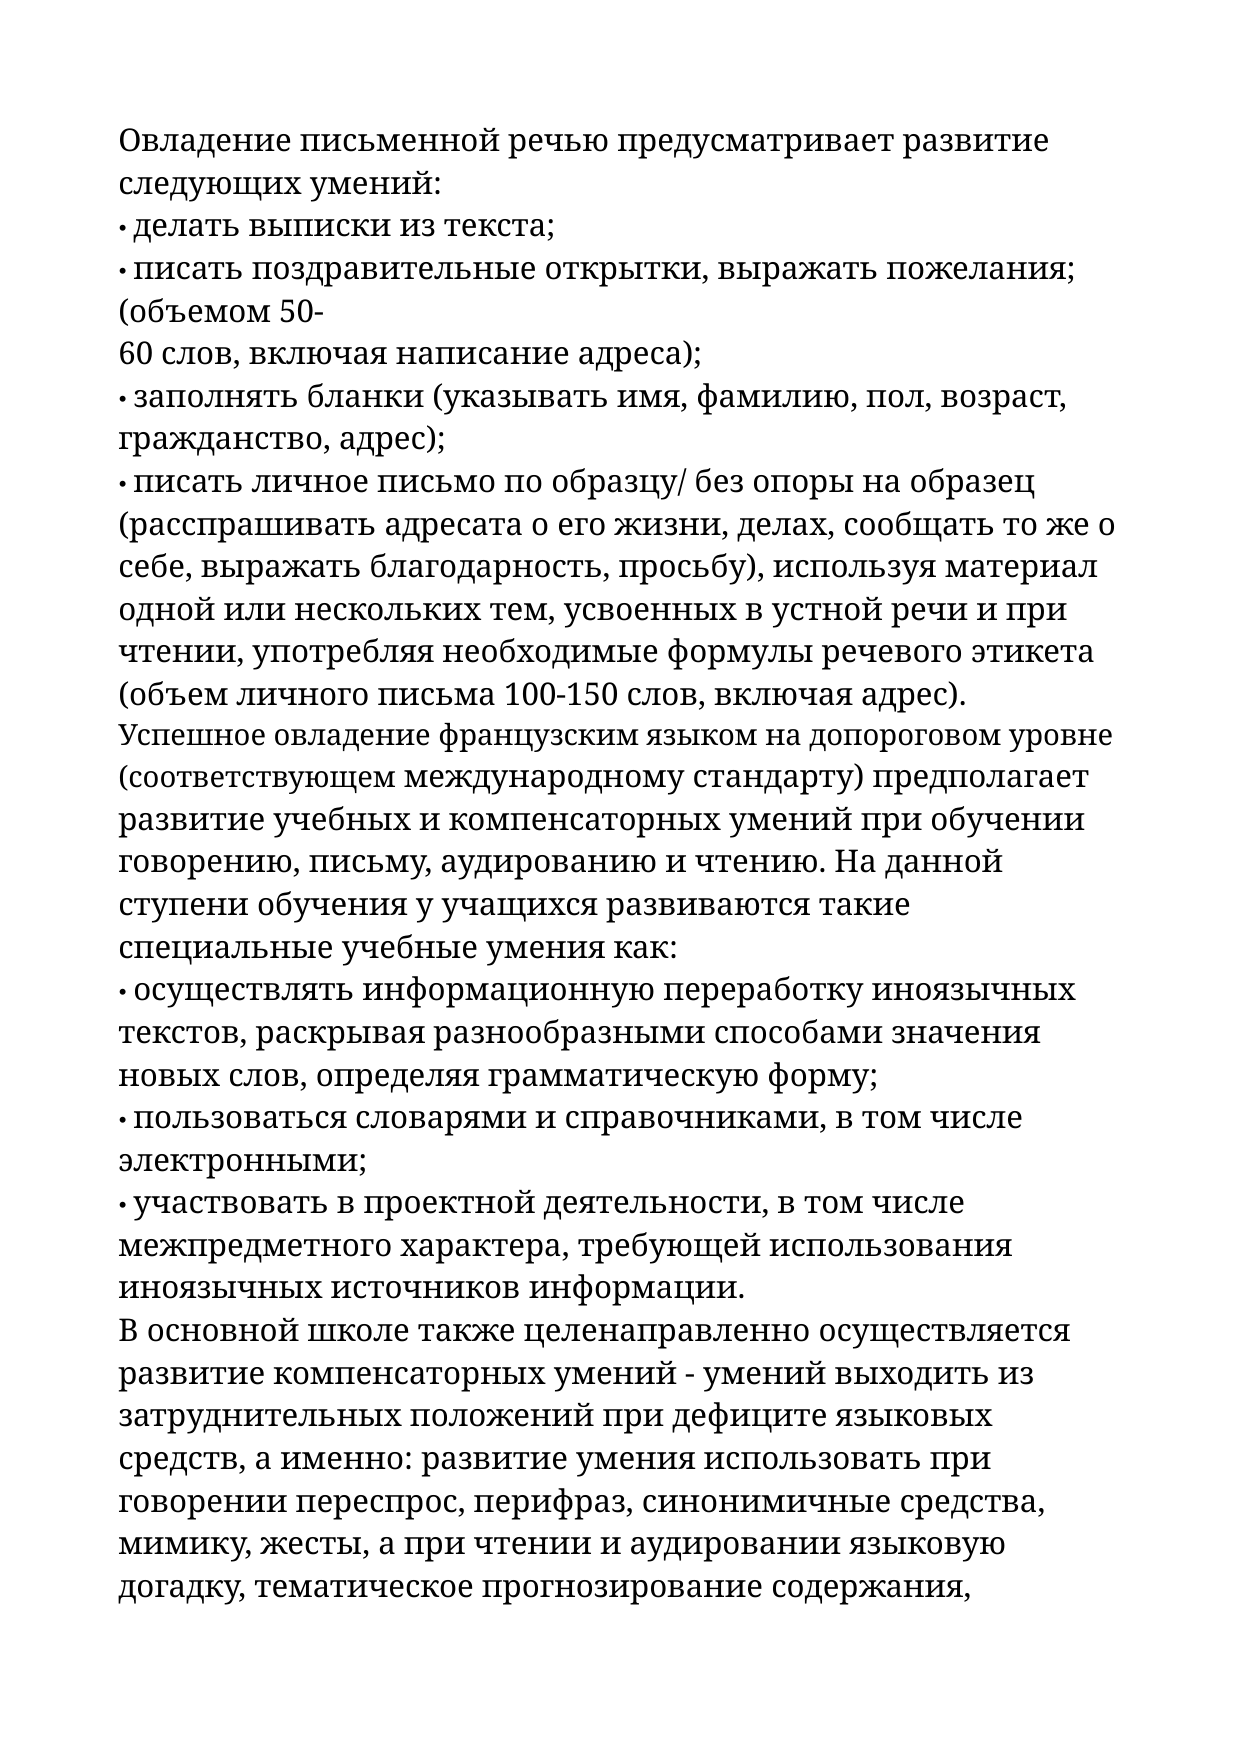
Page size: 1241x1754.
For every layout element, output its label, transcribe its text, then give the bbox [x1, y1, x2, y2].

text • писать личное письмо по образцу/ без опоры на образец (расспрашивать адресата о его жизни, делах, сообщать то же о себе, выражать благодарность, просьбу), используя материал одной или нескольких тем, усвоенных в устной речи и при чтении, употребляя необходимые формулы речевого этикета (объем личного письма 100-150 слов, включая адрес). [118, 459, 1122, 714]
text • пользоваться словарями и справочниками, в том числе электронными; [118, 1095, 1122, 1180]
text Успешное овладение французским языком на допороговом уровне (соответствующем международному стандарту) предполагает развитие учебных и компенсаторных умений при обучении говорению, письму, аудированию и чтению. На данной ступени обучения у учащихся развиваются такие специальные учебные умения как: [118, 714, 1122, 967]
text В основной школе также целенаправленно осуществляется развитие компенсаторных умений - умений выходить из затруднительных положений при дефиците языковых средств, а именно: развитие умения использовать при говорении переспрос, перифраз, синонимичные средства, мимику, жесты, а при чтении и аудировании языковую догадку, тематическое прогнозирование содержания, [118, 1308, 1122, 1606]
text 60 слов, включая написание адреса); [118, 331, 1122, 374]
text • писать поздравительные открытки, выражать пожелания; (объемом 50- [118, 246, 1122, 331]
text • заполнять бланки (указывать имя, фамилию, пол, возраст, гражданство, адрес); [118, 374, 1122, 459]
text • осуществлять информационную переработку иноязычных текстов, раскрывая разнообразными способами значения новых слов, определяя грамматическую форму; [118, 967, 1122, 1095]
text Овладение письменной речью предусматривает развитие следующих умений: [118, 118, 1122, 203]
text • участвовать в проектной деятельности, в том числе межпредметного характера, требующей использования иноязычных источников информации. [118, 1180, 1122, 1308]
text • делать выписки из текста; [118, 203, 1122, 246]
